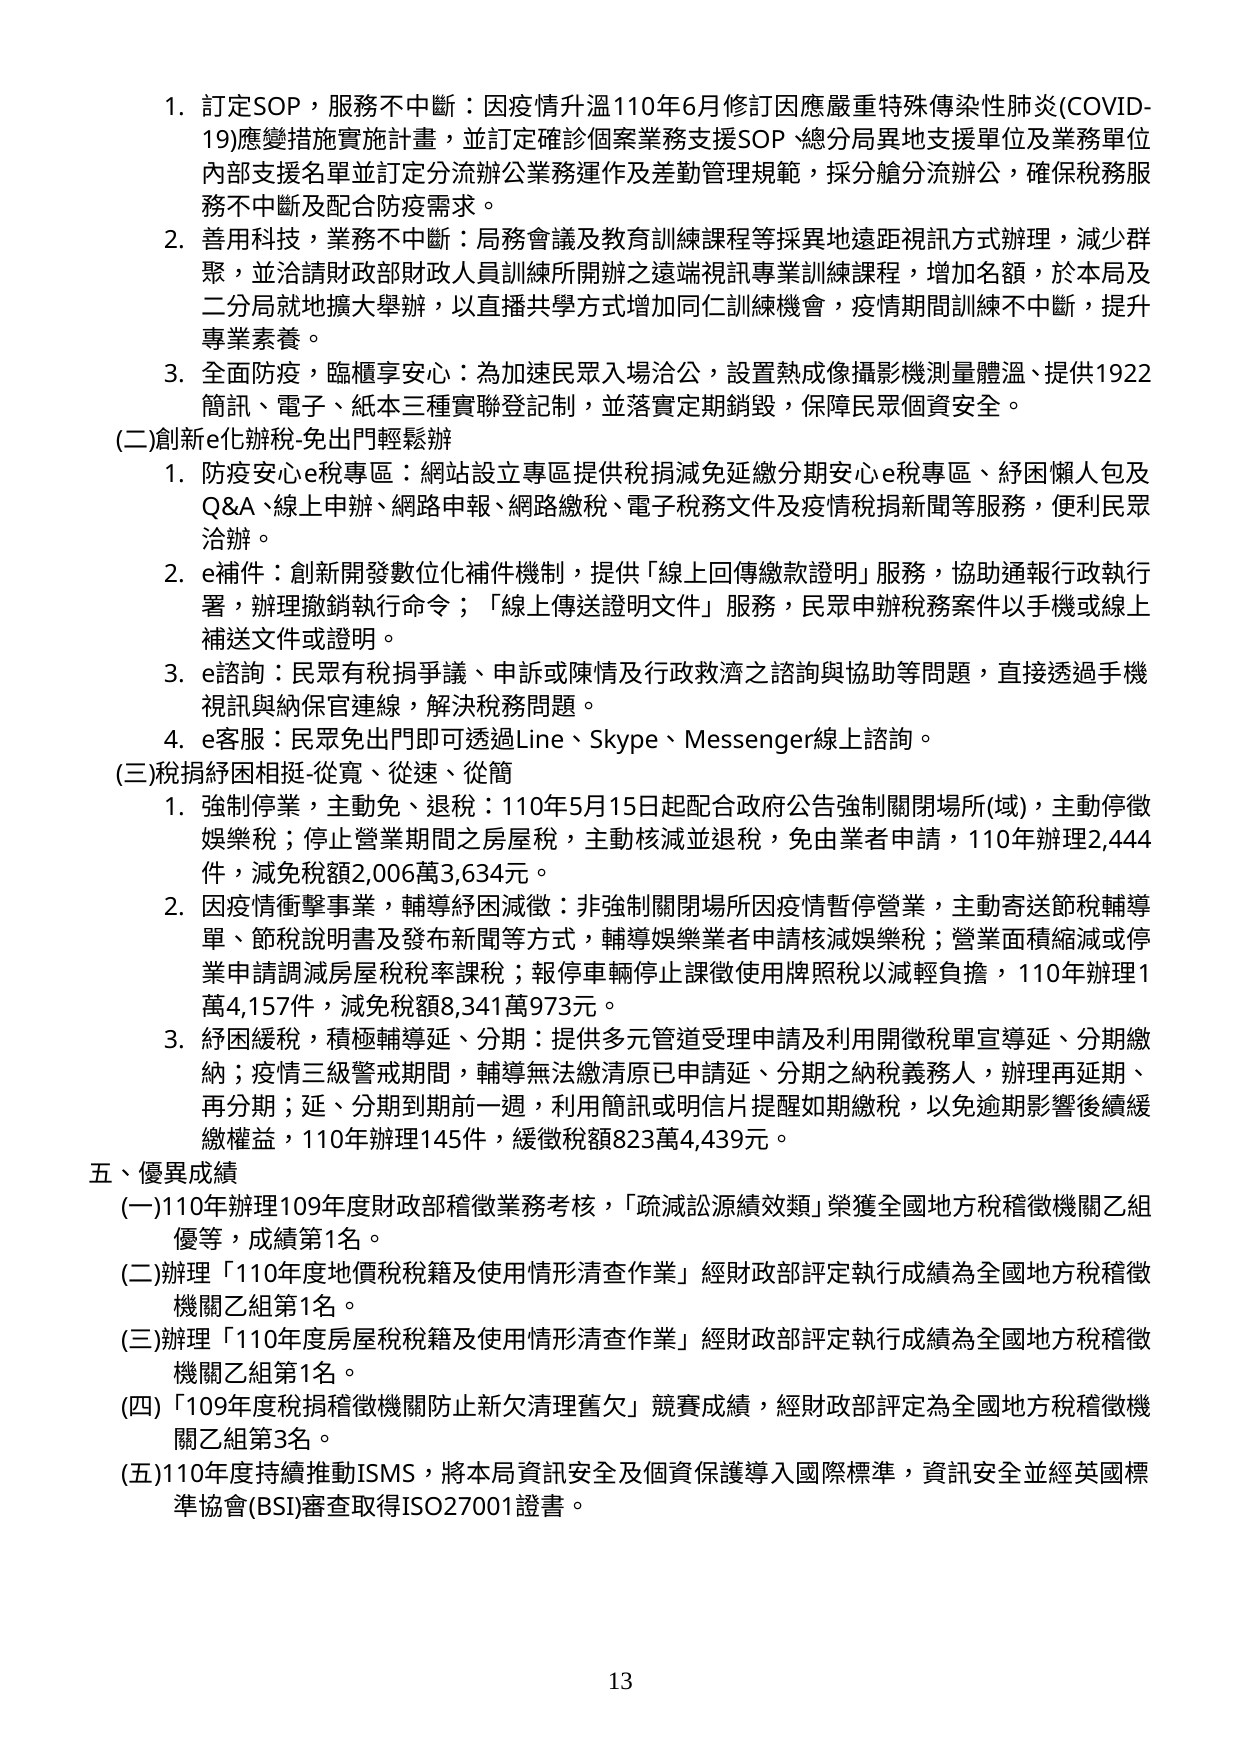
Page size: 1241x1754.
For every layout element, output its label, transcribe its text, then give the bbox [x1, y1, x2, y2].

list e補件：創新開發數位化補件機制，提供「線上回傳繳款證明」服務，協助通報行政執行署，辦理撤銷執行命令；「線上傳送證明文件」服務，民眾申辦稅務案件以手機或線上補送文件或證明。 [164, 555, 1152, 655]
text (三)稅捐紓困相挺-從寬、從速、從簡 [116, 755, 1152, 789]
text (二)創新e化辦稅-免出門輕鬆辦 [116, 422, 1152, 455]
list 訂定SOP，服務不中斷：因疫情升溫110年6月修訂因應嚴重特殊傳染性肺炎(COVID-19)應變措施實施計畫，並訂定確診個案業務支援SOP、總分局異地支援單位及業務單位內部支援名單並訂定分流辦公業務運作及差勤管理規範，採分艙分流辦公，確保稅務服務不中斷及配合防疫需求。 [164, 89, 1152, 222]
list e諮詢：民眾有稅捐爭議、申訴或陳情及行政救濟之諮詢與協助等問題，直接透過手機視訊與納保官連線，解決稅務問題。 [164, 655, 1152, 722]
text 五、優異成績 [89, 1155, 1152, 1189]
text (三)辦理「110年度房屋稅稅籍及使用情形清查作業」經財政部評定執行成績為全國地方稅稽徵機關乙組第1名。 [121, 1322, 1152, 1389]
text (五)110年度持續推動ISMS，將本局資訊安全及個資保護導入國際標準，資訊安全並經英國標準協會(BSI)審查取得ISO27001證書。 [121, 1455, 1152, 1522]
text (四)「109年度稅捐稽徵機關防止新欠清理舊欠」競賽成績，經財政部評定為全國地方稅稽徵機關乙組第3名。 [121, 1389, 1152, 1455]
list 紓困緩稅，積極輔導延、分期：提供多元管道受理申請及利用開徵稅單宣導延、分期繳納；疫情三級警戒期間，輔導無法繳清原已申請延、分期之納稅義務人，辦理再延期、再分期；延、分期到期前一週，利用簡訊或明信片提醒如期繳稅，以免逾期影響後續緩繳權益，110年辦理145件，緩徵稅額823萬4,439元。 [164, 1022, 1152, 1155]
list 全面防疫，臨櫃享安心：為加速民眾入場洽公，設置熱成像攝影機測量體溫、提供1922簡訊、電子、紙本三種實聯登記制，並落實定期銷毀，保障民眾個資安全。 [164, 355, 1152, 422]
list 強制停業，主動免、退稅：110年5月15日起配合政府公告強制關閉場所(域)，主動停徵娛樂稅；停止營業期間之房屋稅，主動核減並退稅，免由業者申請，110年辦理2,444件，減免稅額2,006萬3,634元。 [164, 789, 1152, 889]
list e客服：民眾免出門即可透過Line、Skype、Messenger線上諮詢。 [164, 722, 1152, 755]
text (一)110年辦理109年度財政部稽徵業務考核，「疏減訟源績效類」榮獲全國地方稅稽徵機關乙組優等，成績第1名。 [121, 1189, 1152, 1255]
list 善用科技，業務不中斷：局務會議及教育訓練課程等採異地遠距視訊方式辦理，減少群聚，並洽請財政部財政人員訓練所開辦之遠端視訊專業訓練課程，增加名額，於本局及二分局就地擴大舉辦，以直播共學方式增加同仁訓練機會，疫情期間訓練不中斷，提升專業素養。 [164, 222, 1152, 355]
list 防疫安心e稅專區：網站設立專區提供稅捐減免延繳分期安心e稅專區、紓困懶人包及Q&A、線上申辦、網路申報、網路繳稅、電子稅務文件及疫情稅捐新聞等服務，便利民眾洽辦。 [164, 455, 1152, 555]
text (二)辦理「110年度地價稅稅籍及使用情形清查作業」經財政部評定執行成績為全國地方稅稽徵機關乙組第1名。 [121, 1255, 1152, 1322]
list 因疫情衝擊事業，輔導紓困減徵：非強制關閉場所因疫情暫停營業，主動寄送節稅輔導單、節稅說明書及發布新聞等方式，輔導娛樂業者申請核減娛樂稅；營業面積縮減或停業申請調減房屋稅稅率課稅；報停車輛停止課徵使用牌照稅以減輕負擔，110年辦理1萬4,157件，減免稅額8,341萬973元。 [164, 889, 1152, 1022]
